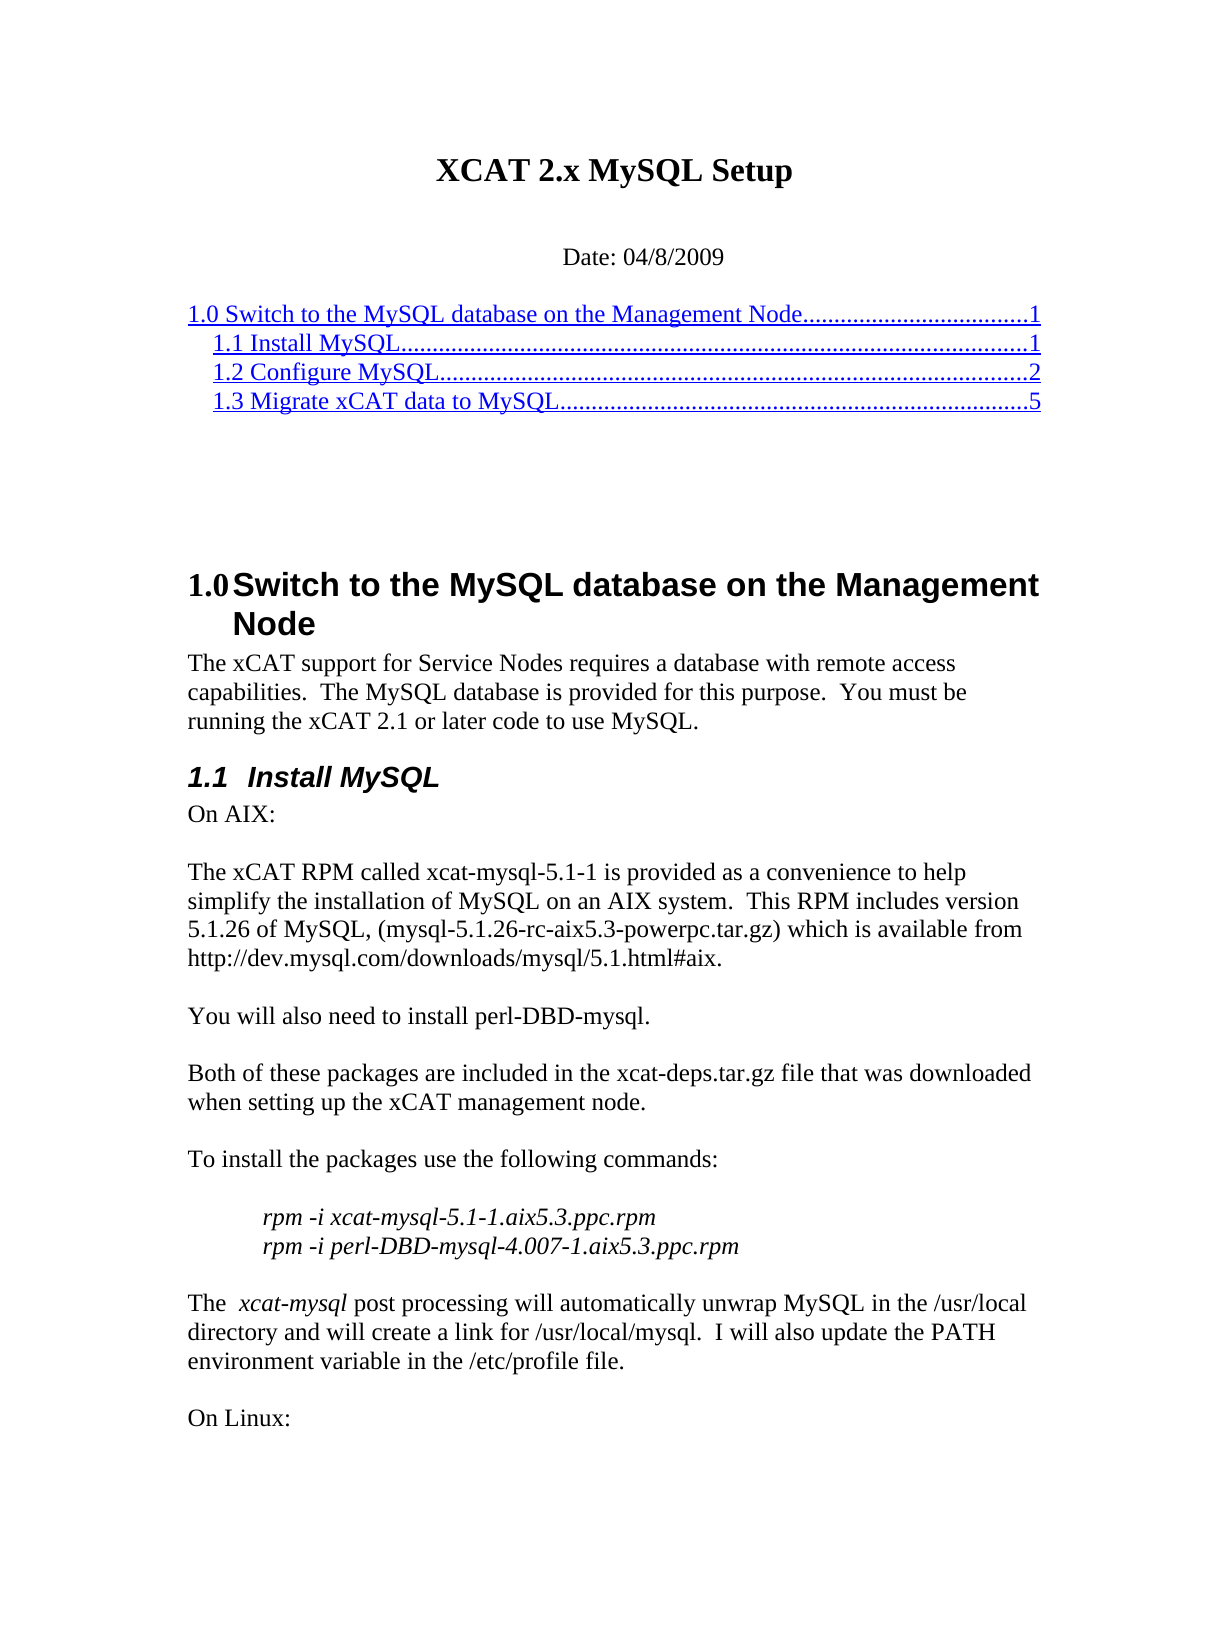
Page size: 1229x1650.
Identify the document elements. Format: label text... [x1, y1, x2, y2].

text The xcat-mysql post processing will automatically unwrap MySQL in the /usr/local directory and will create a link for /usr/local/mysql. I will also update the PATH environment variable in the /etc/profile file. [187, 1288, 1041, 1374]
text To install the packages use the following commands: [187, 1144, 1041, 1173]
text On Linux: [187, 1403, 1041, 1432]
subtitle Install MySQL [187, 760, 1041, 793]
text Both of these packages are included in the xcat-deps.tar.gz file that was downloaded when setting up the xCAT management node. [187, 1058, 1041, 1116]
text 1.2 Configure MySQL 2 [212, 357, 1041, 382]
text You will also need to install perl-DBD-mysql. [187, 1001, 1041, 1029]
text Date: 04/8/2009 [562, 242, 1041, 271]
text On AIX: [187, 799, 1041, 828]
text 1.3 Migrate xCAT data to MySQL 5 [212, 386, 1041, 411]
text 1.0 Switch to the MySQL database on the Management Node 1 [187, 299, 1041, 324]
text The xCAT support for Service Nodes requires a database with remote access capabilities. The MySQL database is provided for this purpose. You must be running the xCAT 2.1 or later code to use MySQL. [187, 648, 1041, 735]
text rpm -i perl-DBD-mysql-4.007-1.aix5.3.ppc.rpm [262, 1231, 1041, 1259]
text XCAT 2.x MySQL Setup [187, 150, 1041, 188]
subtitle Switch to the MySQL database on the Management Node [187, 565, 1041, 642]
text The xCAT RPM called xcat-mysql-5.1-1 is provided as a convenience to help simplify the installation of MySQL on an AIX system. This RPM includes version 5.1.26 of MySQL, (mysql-5.1.26-rc-aix5.3-powerpc.tar.gz) which is available from http://dev.mysql.com/downloads/mysql/5.1.html#aix. [187, 857, 1041, 972]
text rpm -i xcat-mysql-5.1-1.aix5.3.ppc.rpm [262, 1202, 1041, 1231]
text 1.1 Install MySQL 1 [212, 328, 1041, 353]
